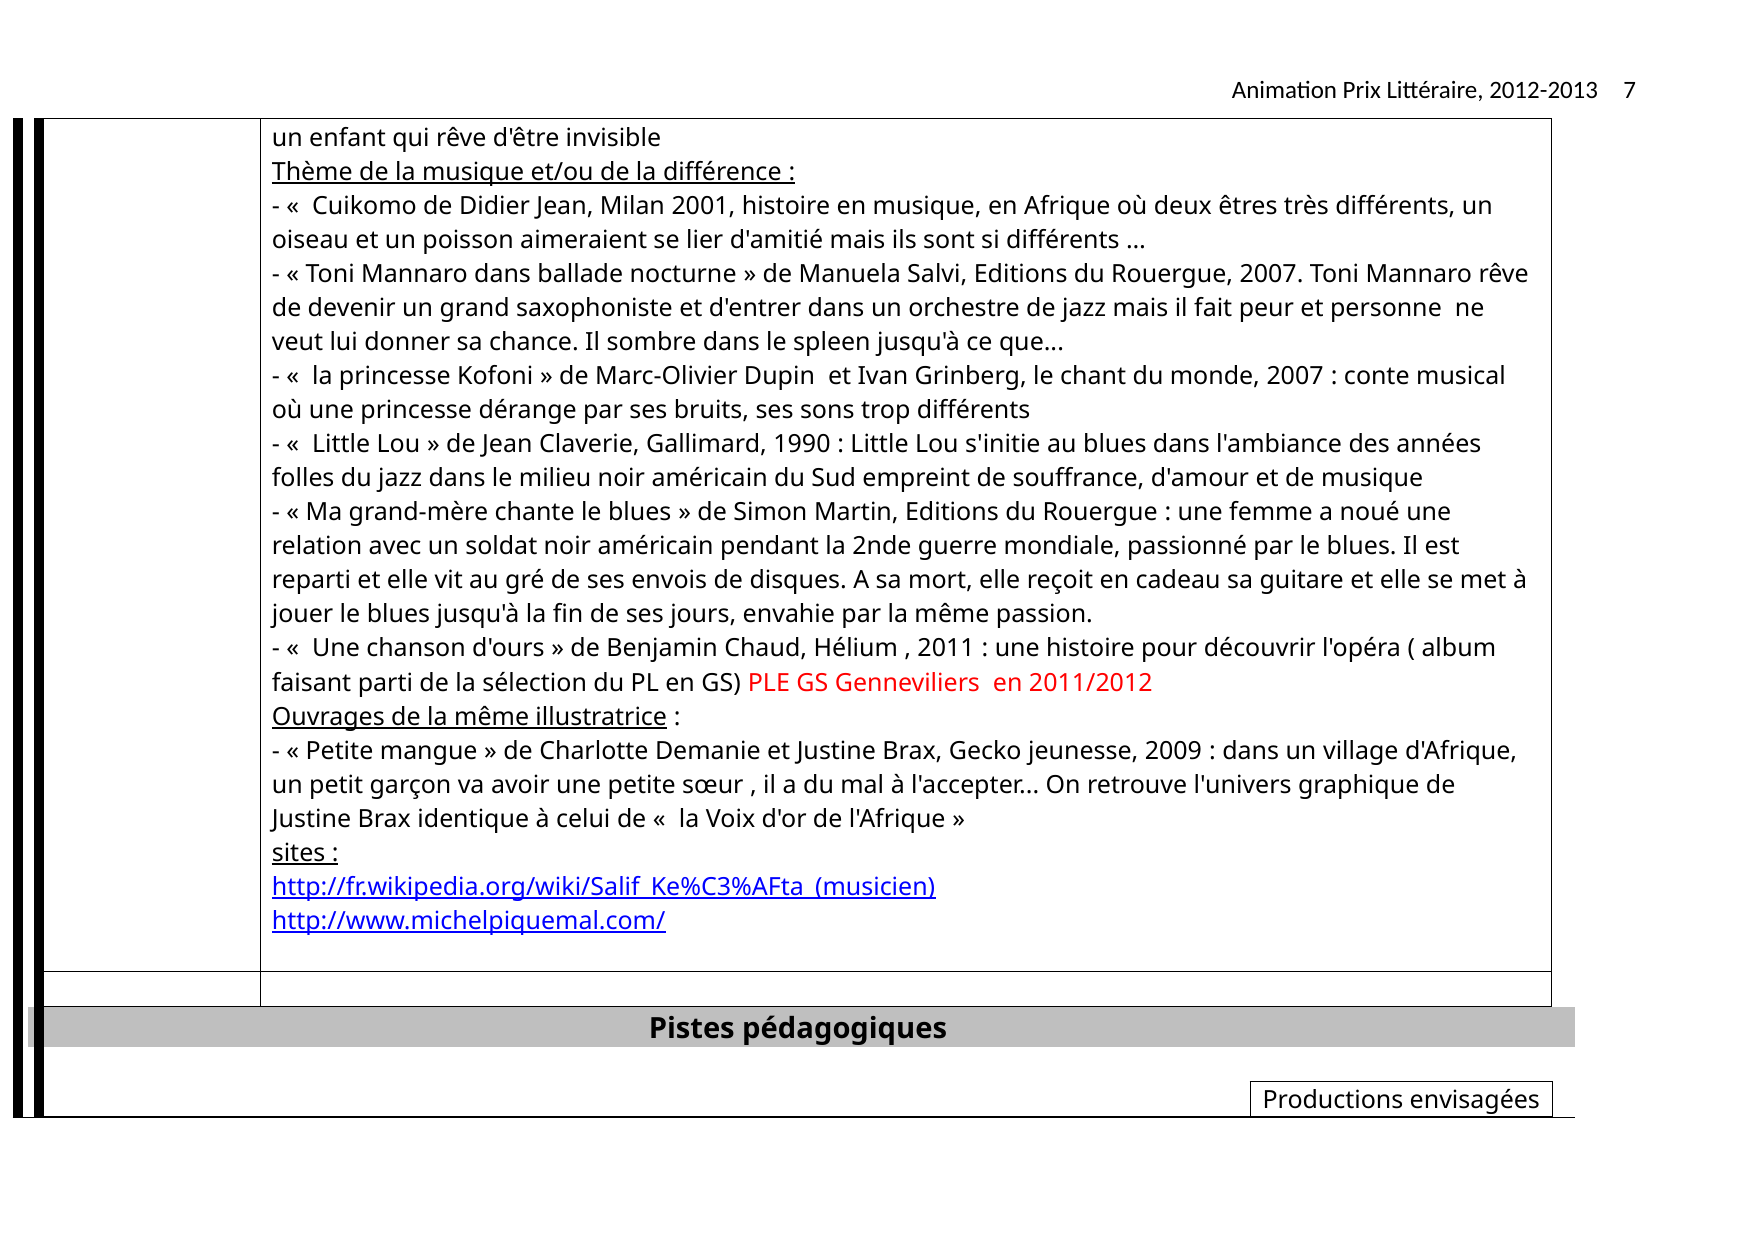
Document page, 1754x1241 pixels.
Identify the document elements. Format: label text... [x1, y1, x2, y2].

table_header [44, 1081, 276, 1116]
table_cell [44, 119, 260, 971]
table_cell [44, 972, 260, 1006]
table_header Productions envisagées [1251, 1082, 1552, 1116]
table_header [276, 1081, 1250, 1116]
table_cell Les éléments en rouge ont été ajoutés par rapport au document existant extrait de blog CRDP Versailles afin de compléter l’exploitation proposée [28, 118, 34, 1007]
table_cell [261, 972, 1551, 1006]
table_cell [28, 1047, 34, 1117]
table_cell Les éléments en rouge ont été ajoutés par rapport au document existant extrait de blog CRDP Versailles afin de compléter l’exploitation proposée [1552, 118, 1575, 1007]
table_cell un enfant qui rêve d'être invisible Thème de la musique et/ou de la différence : - « Cuikomo de Didier Jean, Milan 2001, histoire en musique, en Afrique où deux êtres très différents, un oiseau et un poisson aimeraient se lier d'amitié mais ils sont si différents … - « Toni Mannaro dans ballade nocturne » de Manuela Salvi, Editions du Rouergue, 2007. Toni Mannaro rêve de devenir un grand saxophoniste et d'entrer dans un orchestre de jazz mais il fait peur et personne ne veut lui donner sa chance. Il sombre dans le spleen jusqu'à ce que... - « la princesse Kofoni » de Marc-Olivier Dupin et Ivan Grinberg, le chant du monde, 2007 : conte musical où une princesse dérange par ses bruits, ses sons trop différents - « Little Lou » de Jean Claverie, Gallimard, 1990 : Little Lou s'initie au blues dans l'ambiance des années folles du jazz dans le milieu noir américain du Sud empreint de souffrance, d'amour et de musique - « Ma grand-mère chante le blues » de Simon Martin, Editions du Rouergue : une femme a noué une relation avec un soldat noir américain pendant la 2nde guerre mondiale, passionné par le blues. Il est reparti et elle vit au gré de ses envois de disques. A sa mort, elle reçoit en cadeau sa guitare et elle se met à jouer le blues jusqu'à la fin de ses jours, envahie par la même passion. - « Une chanson d'ours » de Benjamin Chaud, Hélium , 2011 : une histoire pour découvrir l'opéra ( album faisant parti de la sélection du PL en GS) PLE GS Genneviliers en 2011/2012 Ouvrages de la même illustratrice : - « Petite mangue » de Charlotte Demanie et Justine Brax, Gecko jeunesse, 2009 : dans un village d'Afrique, un petit garçon va avoir une petite sœur , il a du mal à l'accepter... On retrouve l'univers graphique de Justine Brax identique à celui de « la Voix d'or de l'Afrique » sites : http://fr.wikipedia.org/wiki/Salif_Ke%C3%AFta_(musicien) http://www.michelpiquemal.com/ [261, 119, 1551, 971]
table_cell Pistes pédagogiques [44, 1007, 1575, 1047]
table_cell [44, 1047, 1575, 1117]
